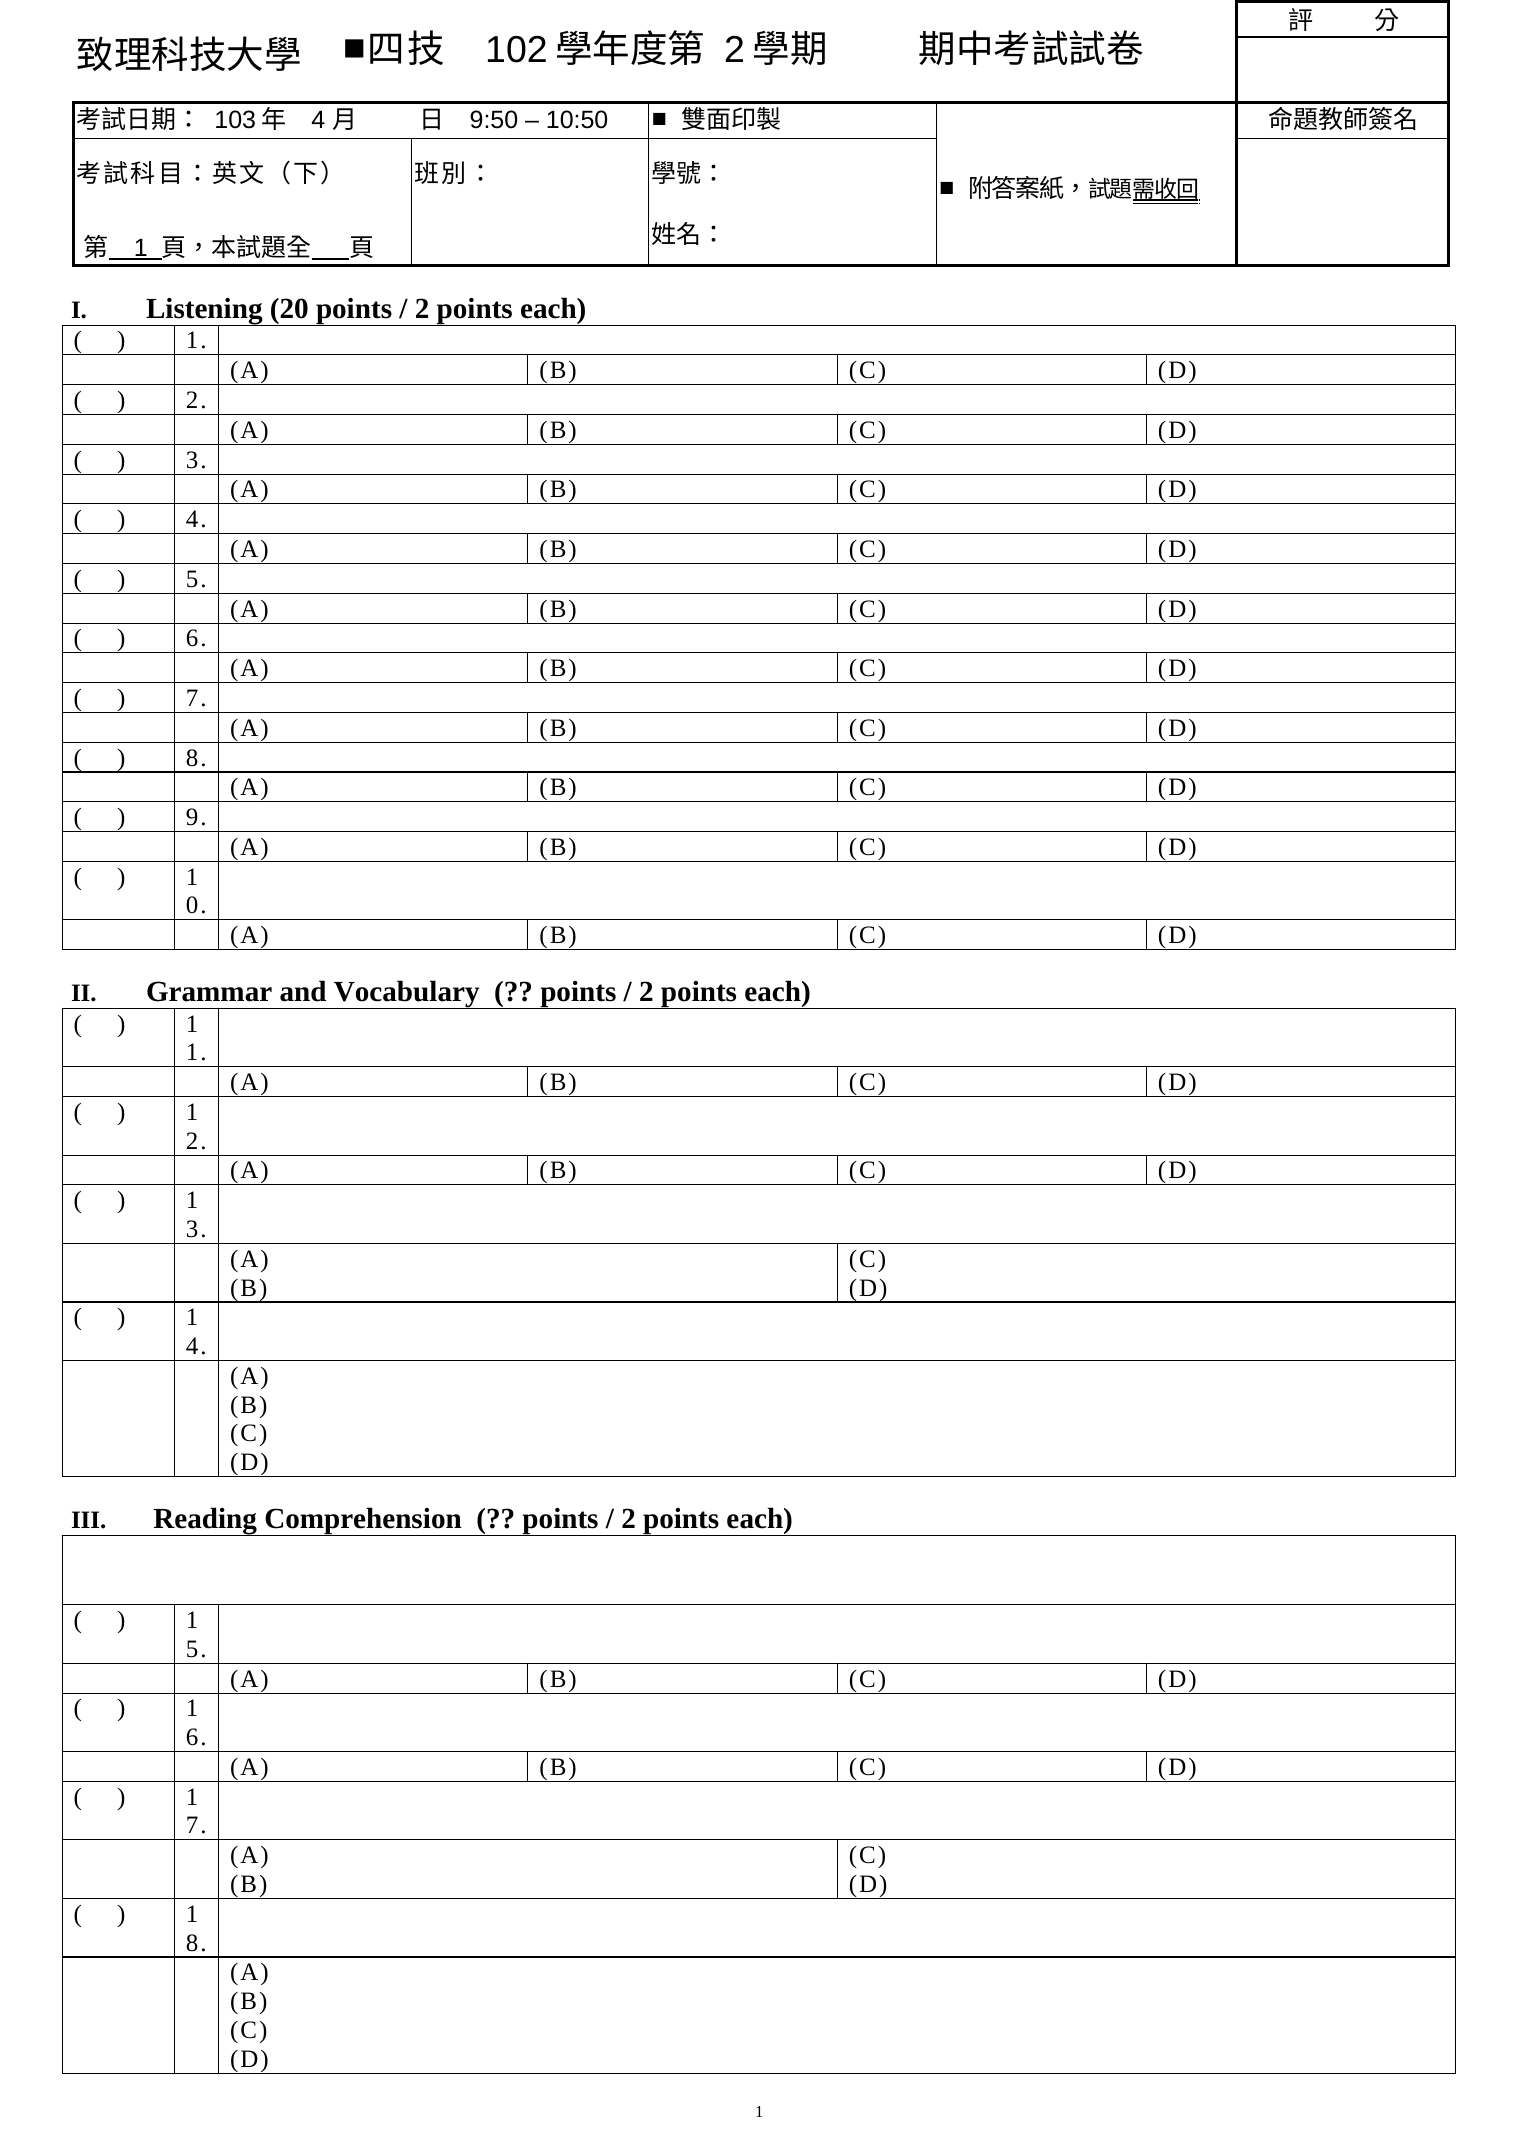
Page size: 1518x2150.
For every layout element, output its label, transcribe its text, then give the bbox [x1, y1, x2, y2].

table_cell (D) [1147, 475, 1455, 503]
table_header ■四技 [324, 0, 461, 101]
table_cell [175, 534, 218, 563]
table_cell 班別： [412, 139, 648, 264]
table_cell (B) [528, 920, 837, 949]
table_cell [219, 1605, 1455, 1663]
table_header 期中考試試卷 [915, 0, 1235, 101]
table_cell (A) (B) (C) (D) [219, 1958, 1455, 2072]
table_cell [63, 832, 174, 861]
table_cell (D) [1147, 1067, 1455, 1096]
table_header [886, 0, 915, 101]
table_cell [175, 832, 218, 861]
table_cell (A) [219, 832, 527, 861]
table_cell ( ) [63, 1097, 174, 1154]
table_cell [175, 1694, 218, 1751]
table_cell (D) [1147, 415, 1455, 444]
table_cell (D) [1147, 713, 1455, 742]
table_header [175, 1009, 218, 1066]
table_cell [175, 653, 218, 682]
table_cell [175, 773, 218, 801]
table_cell [219, 802, 1455, 831]
table_cell 考試科目：英文（下） 第 1 頁，本試題全 頁 [75, 139, 411, 264]
table_cell [175, 1605, 218, 1663]
table_cell (C) [838, 594, 1146, 622]
table_cell (A) [219, 355, 527, 384]
table_cell (A) [219, 594, 527, 622]
table_cell (A) (B) [219, 1840, 837, 1898]
table_cell (A) [219, 1067, 527, 1096]
table_cell ■ 附答案紙，試題需收回 [937, 104, 1235, 264]
table_cell (B) [528, 773, 837, 801]
table_cell [63, 1840, 174, 1898]
table_cell (C) (D) [838, 1244, 1455, 1301]
table_cell [63, 653, 174, 682]
table_cell [175, 862, 218, 919]
table_cell [219, 862, 1455, 919]
table_cell (A) [219, 475, 527, 503]
table_cell ( ) [63, 1782, 174, 1839]
table_header ( ) [63, 326, 174, 354]
table_cell (C) (D) [838, 1840, 1455, 1898]
table_cell [219, 445, 1455, 473]
table_cell [175, 1958, 218, 2072]
table_cell (C) [838, 1664, 1146, 1692]
table_cell [63, 415, 174, 444]
table_cell [175, 920, 218, 949]
table_cell [175, 385, 218, 414]
table_cell [175, 1067, 218, 1096]
table_cell (A) [219, 1664, 527, 1692]
table_cell (B) [528, 415, 837, 444]
table_cell (C) [838, 1752, 1146, 1781]
table_cell (C) [838, 355, 1146, 384]
table_cell [175, 1303, 218, 1360]
table_cell (C) [838, 1156, 1146, 1184]
table_cell (B) [528, 355, 837, 384]
table_cell ( ) [63, 1185, 174, 1243]
table_cell [63, 920, 174, 949]
table_cell ( ) [63, 385, 174, 414]
table_cell [1238, 38, 1447, 101]
table_cell (D) [1147, 920, 1455, 949]
table_cell [219, 1899, 1455, 1956]
table_cell (D) [1147, 534, 1455, 563]
table_cell (B) [528, 1752, 837, 1781]
table_cell (C) [838, 475, 1146, 503]
table_cell [175, 504, 218, 533]
table_cell (C) [838, 920, 1146, 949]
table_cell [219, 1303, 1455, 1360]
table_cell (C) [838, 713, 1146, 742]
table_cell [63, 1067, 174, 1096]
table_cell [175, 564, 218, 593]
table_cell [175, 1244, 218, 1301]
table_cell (A) [219, 415, 527, 444]
table_cell (A) [219, 1156, 527, 1184]
table_cell [219, 1097, 1455, 1154]
table_cell (D) [1147, 653, 1455, 682]
table_cell [63, 594, 174, 622]
table_cell (A) [219, 653, 527, 682]
table_cell [63, 1156, 174, 1184]
table_cell 考試日期： 103年 4 月 日 9:50 – 10:50 [75, 104, 648, 138]
table_cell (C) [838, 534, 1146, 563]
table_header 致理科技大學 [74, 0, 324, 101]
table_cell (B) [528, 832, 837, 861]
table_cell [175, 1752, 218, 1781]
table_cell (C) [838, 832, 1146, 861]
table_cell ( ) [63, 564, 174, 593]
table_cell (B) [528, 1067, 837, 1096]
table_cell (A) [219, 713, 527, 742]
table_cell 命題教師簽名 [1238, 104, 1447, 138]
table_cell [219, 624, 1455, 652]
table_cell [219, 1694, 1455, 1751]
table_cell [175, 445, 218, 473]
table_cell [175, 1899, 218, 1956]
table_cell [175, 475, 218, 503]
table_cell [175, 355, 218, 384]
table_cell [219, 1782, 1455, 1839]
table_cell [175, 1840, 218, 1898]
table_cell [219, 564, 1455, 593]
table_cell [175, 624, 218, 652]
table_cell (D) [1147, 773, 1455, 801]
table_cell [63, 1361, 174, 1476]
table_cell (B) [528, 653, 837, 682]
table_cell (A) [219, 1752, 527, 1781]
table_cell (A) [219, 920, 527, 949]
table_cell [63, 773, 174, 801]
table_cell ■ 雙面印製 [649, 104, 936, 138]
table_cell [175, 1156, 218, 1184]
table_cell (B) [528, 534, 837, 563]
table_cell [175, 1361, 218, 1476]
table_cell [175, 1664, 218, 1692]
table_cell (C) [838, 1067, 1146, 1096]
table_cell ( ) [63, 1303, 174, 1360]
table_cell (B) [528, 475, 837, 503]
table_header 102學年度第 2學期 [461, 0, 886, 101]
list Listening (20 points / 2 points each) [71, 291, 1449, 324]
table_cell [63, 1958, 174, 2072]
table_cell [219, 504, 1455, 533]
table_cell (B) [528, 1664, 837, 1692]
table_cell [175, 594, 218, 622]
table_cell [63, 355, 174, 384]
table_cell (D) [1147, 355, 1455, 384]
table_header [175, 326, 218, 354]
table_cell [1238, 139, 1447, 264]
table_cell (B) [528, 713, 837, 742]
table_cell (A) (B) [219, 1244, 837, 1301]
table_cell ( ) [63, 1694, 174, 1751]
table_cell (B) [528, 594, 837, 622]
table_cell [175, 415, 218, 444]
table_cell [175, 1782, 218, 1839]
table_cell (D) [1147, 1752, 1455, 1781]
table_cell ( ) [63, 1605, 174, 1663]
table_cell [63, 1244, 174, 1301]
table_cell [63, 475, 174, 503]
table_cell (C) [838, 653, 1146, 682]
table_cell (D) [1147, 832, 1455, 861]
table_cell [175, 683, 218, 712]
table_cell ( ) [63, 683, 174, 712]
table_cell (D) [1147, 1664, 1455, 1692]
table_header ( ) [63, 1009, 174, 1066]
table_cell (A) [219, 534, 527, 563]
table_cell [219, 1185, 1455, 1243]
table_cell [219, 743, 1455, 771]
table_cell (A) (B) (C) (D) [219, 1361, 1455, 1476]
table_header [219, 326, 1455, 354]
table_cell ( ) [63, 1899, 174, 1956]
table_cell [175, 713, 218, 742]
table_cell [175, 802, 218, 831]
table_cell (C) [838, 773, 1146, 801]
table_cell (A) [219, 773, 527, 801]
table_header [219, 1009, 1455, 1066]
table_cell (D) [1147, 1156, 1455, 1184]
table_header [63, 1536, 1455, 1604]
table_cell (B) [528, 1156, 837, 1184]
table_cell ( ) [63, 624, 174, 652]
table_cell [175, 1097, 218, 1154]
table_cell ( ) [63, 862, 174, 919]
table_cell [219, 385, 1455, 414]
table_cell [63, 713, 174, 742]
table_cell ( ) [63, 802, 174, 831]
table_header 評 分 [1238, 3, 1447, 36]
table_cell (C) [838, 415, 1146, 444]
table_cell ( ) [63, 743, 174, 771]
table_cell [175, 743, 218, 771]
table_cell [63, 534, 174, 563]
table_cell 學號： 姓名： [649, 139, 936, 264]
table_cell (D) [1147, 594, 1455, 622]
table_cell [219, 683, 1455, 712]
table_cell [63, 1664, 174, 1692]
table_cell ( ) [63, 504, 174, 533]
list Grammar and Vocabulary (?? points / 2 points each) [71, 974, 1449, 1008]
list Reading Comprehension (?? points / 2 points each) [71, 1501, 1449, 1535]
table_cell [63, 1752, 174, 1781]
table_cell ( ) [63, 445, 174, 473]
table_cell [175, 1185, 218, 1243]
